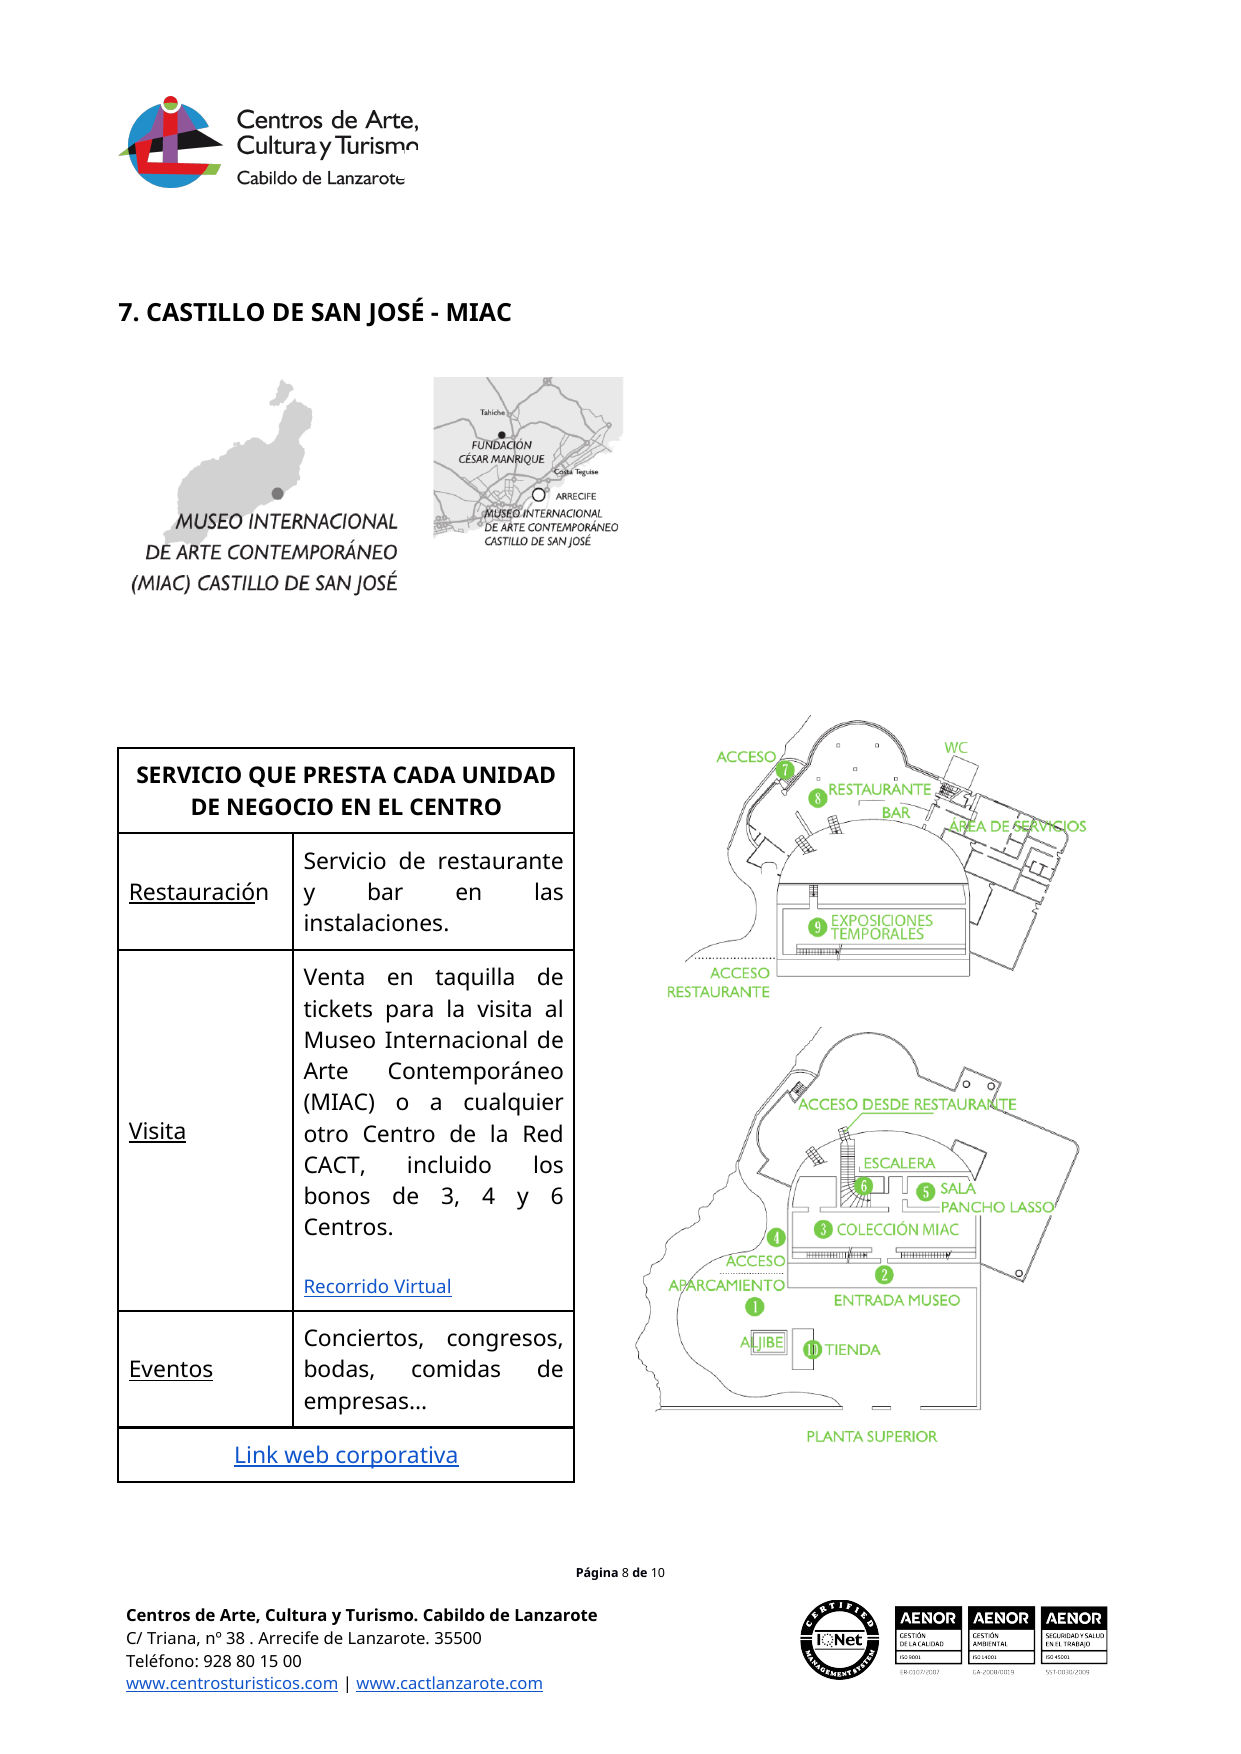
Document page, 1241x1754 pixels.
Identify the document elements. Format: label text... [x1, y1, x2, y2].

picture [800, 1600, 1108, 1680]
picture [600, 1063, 1123, 1449]
table_cell Link web corporativa [119, 1429, 573, 1481]
table_header SERVICIO QUE PRESTA CADA UNIDAD DE NEGOCIO EN EL CENTRO [119, 749, 573, 832]
picture [122, 370, 630, 384]
table_cell Servicio de restaurante y bar en las instalaciones. [294, 834, 573, 949]
table_cell Visita [119, 951, 292, 1310]
picture [118, 96, 418, 188]
table_cell Eventos [119, 1312, 292, 1426]
table_cell Conciertos, congresos, bodas, comidas de empresas… [294, 1312, 573, 1426]
table_cell Restauración [119, 834, 292, 949]
text 7. CASTILLO DE SAN JOSÉ - MIAC [118, 294, 1122, 329]
table_cell Venta en taquilla de tickets para la visita al Museo Internacional de Arte Contemporáneo (MIAC) o a cualquier otro Centro de la Red CACT, incluido los bonos de 3, 4 y 6 Centros. Recorrido Virtual [294, 951, 573, 1310]
